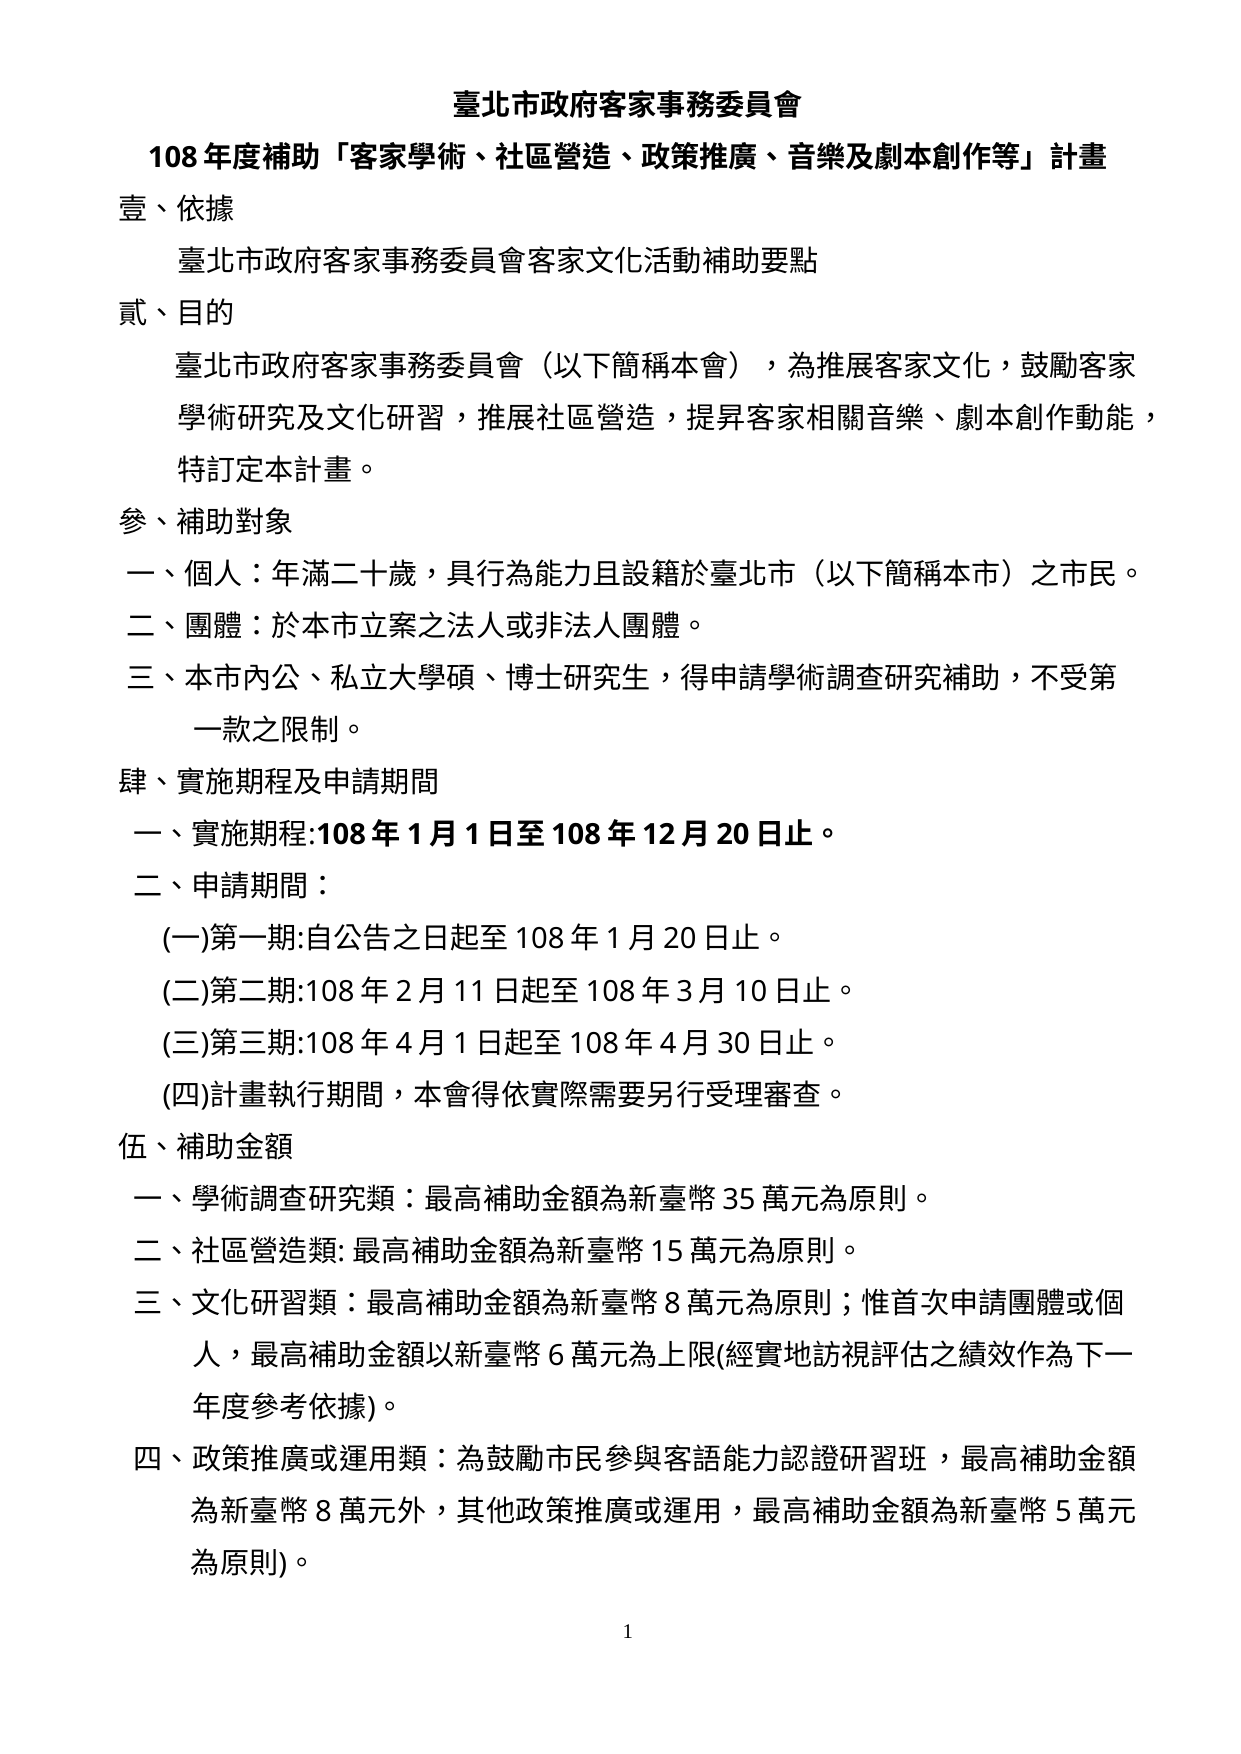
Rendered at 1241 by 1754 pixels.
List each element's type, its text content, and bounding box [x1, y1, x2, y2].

text 一、學術調查研究類：最高補助金額為新臺幣35萬元為原則。 [133, 1168, 1137, 1220]
text 一、實施期程:108年1月1日至108年12月20日止。 [133, 803, 1137, 855]
text 臺北市政府客家事務委員會 [118, 74, 1137, 126]
text 年度參考依據)。 [192, 1376, 1137, 1428]
text 一、個人：年滿二十歲，具行為能力且設籍於臺北市（以下簡稱本市）之市民。 [118, 543, 1137, 595]
text 四、政策推廣或運用類：為鼓勵市民參與客語能力認證研習班，最高補助金額為新臺幣8萬元外，其他政策推廣或運用，最高補助金額為新臺幣5萬元為原則)。 [133, 1428, 1137, 1584]
text 肆、實施期程及申請期間 [118, 751, 1137, 803]
text 伍、補助金額 [118, 1116, 1137, 1168]
text 臺北市政府客家事務委員會客家文化活動補助要點 [118, 230, 1137, 282]
text 108年度補助「客家學術、社區營造、政策推廣、音樂及劇本創作等」計畫 [118, 126, 1137, 178]
text 貳、目的 [118, 282, 1137, 334]
text 壹、依據 [118, 178, 1137, 230]
text 人，最高補助金額以新臺幣6萬元為上限(經實地訪視評估之績效作為下一 [192, 1324, 1137, 1376]
text 二、團體：於本市立案之法人或非法人團體。 [118, 595, 1137, 647]
text 三、文化研習類：最高補助金額為新臺幣8萬元為原則；惟首次申請團體或個 [133, 1272, 1137, 1324]
text 參、補助對象 [118, 491, 1137, 543]
text (一)第一期:自公告之日起至108年1月20日止。 [162, 907, 1137, 959]
text 二、申請期間： [133, 855, 1137, 907]
text 二、社區營造類: 最高補助金額為新臺幣15萬元為原則。 [133, 1220, 1137, 1272]
text (二)第二期:108年2月11日起至108年3月10日止。 [162, 959, 1137, 1011]
text 臺北市政府客家事務委員會（以下簡稱本會），為推展客家文化，鼓勵客家學術研究及文化研習，推展社區營造，提昇客家相關音樂、劇本創作動能，特訂定本計畫。 [174, 334, 1137, 491]
text 一款之限制。 [193, 699, 1137, 751]
text (四)計畫執行期間，本會得依實際需要另行受理審查。 [162, 1063, 1137, 1116]
text 三、本市內公、私立大學碩、博士研究生，得申請學術調查研究補助，不受第 [118, 647, 1137, 699]
text (三)第三期:108年4月1日起至108年4月30日止。 [162, 1011, 1137, 1063]
